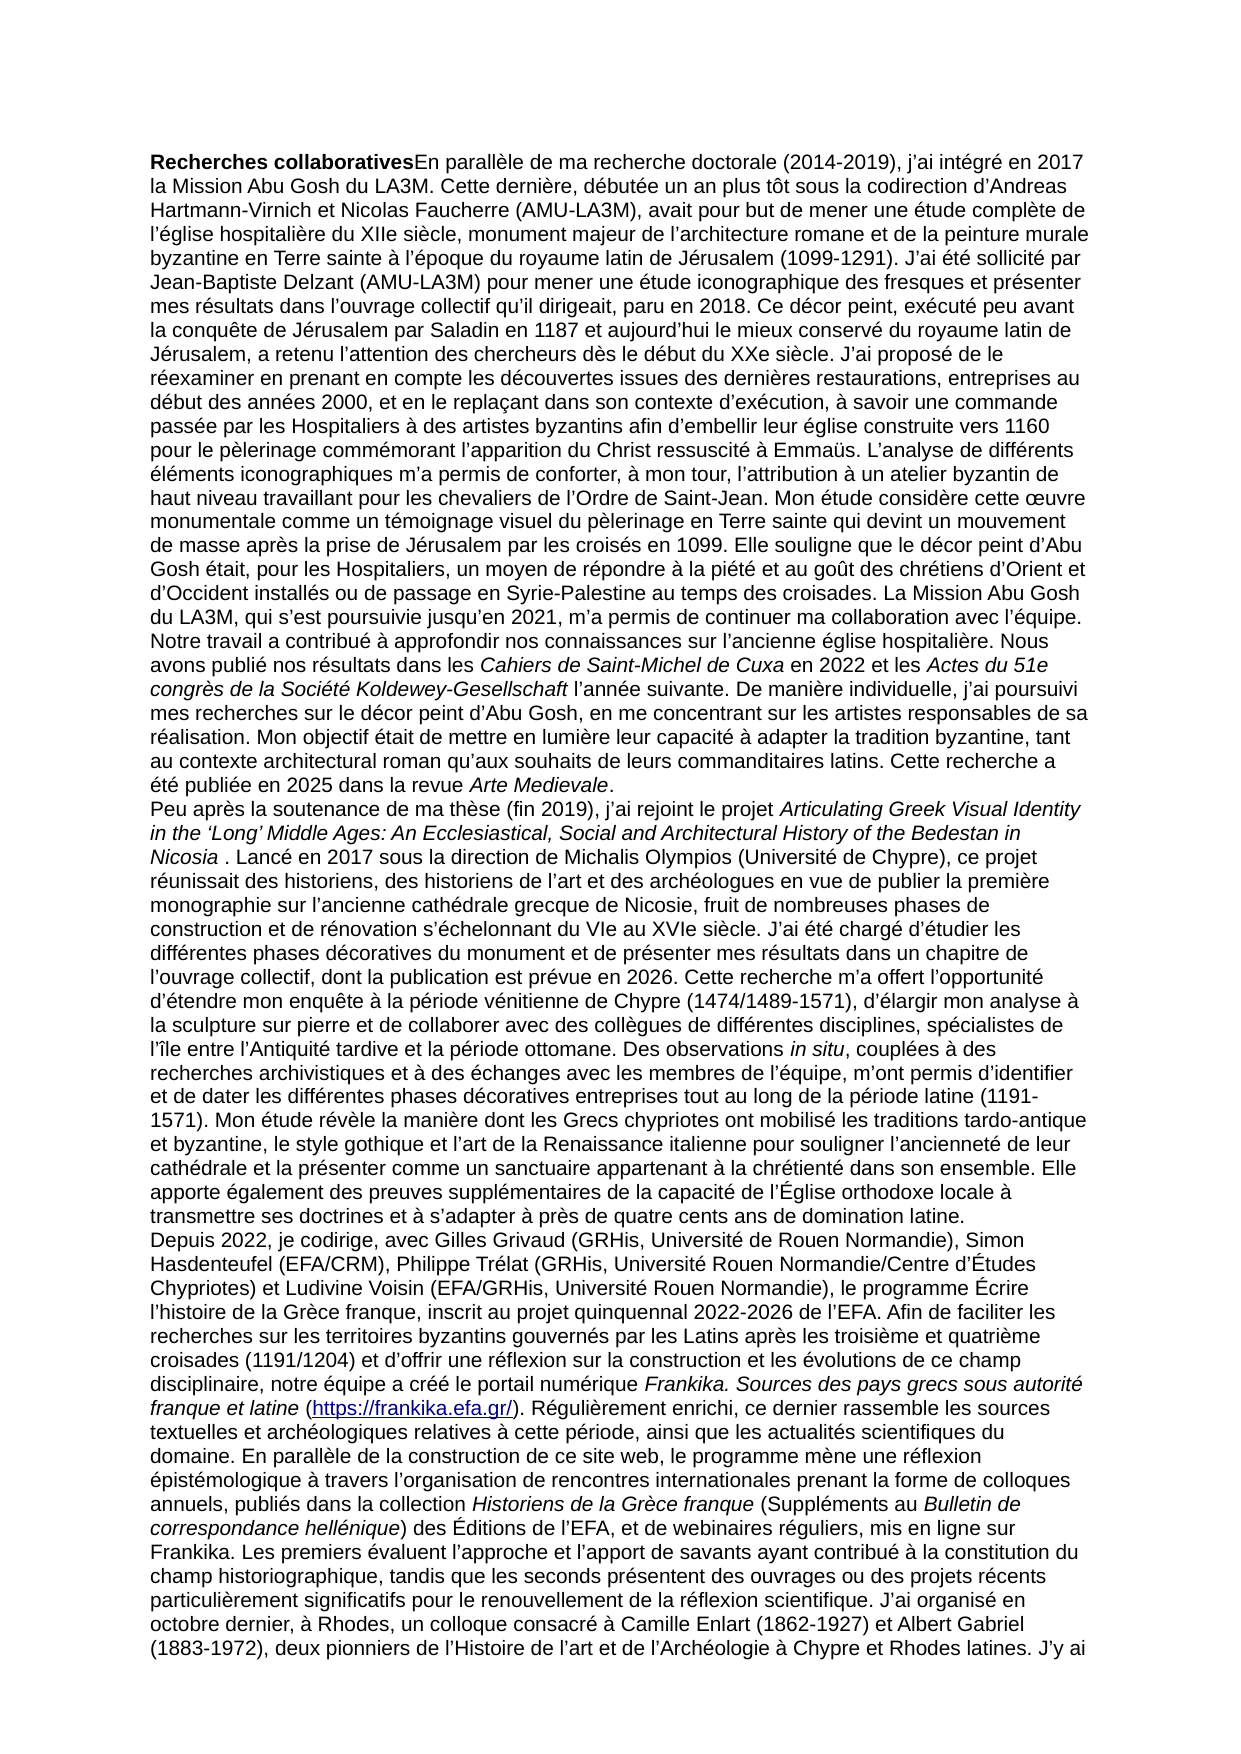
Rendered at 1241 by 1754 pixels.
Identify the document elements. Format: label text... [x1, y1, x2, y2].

text Recherches collaborativesEn parallèle de ma recherche doctorale (2014-2019), j’ai intégré en 2017 la Mission Abu Gosh du LA3M. Cette dernière, débutée un an plus tôt sous la codirection d’Andreas Hartmann-Virnich et Nicolas Faucherre (AMU-LA3M), avait pour but de mener une étude complète de l’église hospitalière du XIIe siècle, monument majeur de l’architecture romane et de la peinture murale byzantine en Terre sainte à l’époque du royaume latin de Jérusalem (1099-1291). J’ai été sollicité par Jean-Baptiste Delzant (AMU-LA3M) pour mener une étude iconographique des fresques et présenter mes résultats dans l’ouvrage collectif qu’il dirigeait, paru en 2018. Ce décor peint, exécuté peu avant la conquête de Jérusalem par Saladin en 1187 et aujourd’hui le mieux conservé du royaume latin de Jérusalem, a retenu l’attention des chercheurs dès le début du XXe siècle. J’ai proposé de le réexaminer en prenant en compte les découvertes issues des dernières restaurations, entreprises au début des années 2000, et en le replaçant dans son contexte d’exécution, à savoir une commande passée par les Hospitaliers à des artistes byzantins afin d’embellir leur église construite vers 1160 pour le pèlerinage commémorant l’apparition du Christ ressuscité à Emmaüs. L’analyse de différents éléments iconographiques m’a permis de conforter, à mon tour, l’attribution à un atelier byzantin de haut niveau travaillant pour les chevaliers de l’Ordre de Saint-Jean. Mon étude considère cette œuvre monumentale comme un témoignage visuel du pèlerinage en Terre sainte qui devint un mouvement de masse après la prise de Jérusalem par les croisés en 1099. Elle souligne que le décor peint d’Abu Gosh était, pour les Hospitaliers, un moyen de répondre à la piété et au goût des chrétiens d’Orient et d’Occident installés ou de passage en Syrie-Palestine au temps des croisades. La Mission Abu Gosh du LA3M, qui s’est poursuivie jusqu’en 2021, m’a permis de continuer ma collaboration avec l’équipe. Notre travail a contribué à approfondir nos connaissances sur l’ancienne église hospitalière. Nous avons publié nos résultats dans les Cahiers de Saint-Michel de Cuxa en 2022 et les Actes du 51e congrès de la Société Koldewey-Gesellschaft l’année suivante. De manière individuelle, j’ai poursuivi mes recherches sur le décor peint d’Abu Gosh, en me concentrant sur les artistes responsables de sa réalisation. Mon objectif était de mettre en lumière leur capacité à adapter la tradition byzantine, tant au contexte architectural roman qu’aux souhaits de leurs commanditaires latins. Cette recherche a été publiée en 2025 dans la revue Arte Medievale. [150, 150, 1090, 797]
text Depuis 2022, je codirige, avec Gilles Grivaud (GRHis, Université de Rouen Normandie), Simon Hasdenteufel (EFA/CRM), Philippe Trélat (GRHis, Université Rouen Normandie/Centre d’Études Chypriotes) et Ludivine Voisin (EFA/GRHis, Université Rouen Normandie), le programme Écrire l’histoire de la Grèce franque, inscrit au projet quinquennal 2022-2026 de l’EFA. Afin de faciliter les recherches sur les territoires byzantins gouvernés par les Latins après les troisième et quatrième croisades (1191/1204) et d’offrir une réflexion sur la construction et les évolutions de ce champ disciplinaire, notre équipe a créé le portail numérique Frankika. Sources des pays grecs sous autorité franque et latine (https://frankika.efa.gr/). Régulièrement enrichi, ce dernier rassemble les sources textuelles et archéologiques relatives à cette période, ainsi que les actualités scientifiques du domaine. En parallèle de la construction de ce site web, le programme mène une réflexion épistémologique à travers l’organisation de rencontres internationales prenant la forme de colloques annuels, publiés dans la collection Historiens de la Grèce franque (Suppléments au Bulletin de correspondance hellénique) des Éditions de l’EFA, et de webinaires réguliers, mis en ligne sur Frankika. Les premiers évaluent l’approche et l’apport de savants ayant contribué à la constitution du champ historiographique, tandis que les seconds présentent des ouvrages ou des projets récents particulièrement significatifs pour le renouvellement de la réflexion scientifique. J’ai organisé en octobre dernier, à Rhodes, un colloque consacré à Camille Enlart (1862-1927) et Albert Gabriel (1883-1972), deux pionniers de l’Histoire de l’art et de l’Archéologie à Chypre et Rhodes latines. J’y ai [150, 1228, 1090, 1659]
text Peu après la soutenance de ma thèse (fin 2019), j’ai rejoint le projet Articulating Greek Visual Identity in the ‘Long’ Middle Ages: An Ecclesiastical, Social and Architectural History of the Bedestan in Nicosia . Lancé en 2017 sous la direction de Michalis Olympios (Université de Chypre), ce projet réunissait des historiens, des historiens de l’art et des archéologues en vue de publier la première monographie sur l’ancienne cathédrale grecque de Nicosie, fruit de nombreuses phases de construction et de rénovation s’échelonnant du VIe au XVIe siècle. J’ai été chargé d’étudier les différentes phases décoratives du monument et de présenter mes résultats dans un chapitre de l’ouvrage collectif, dont la publication est prévue en 2026. Cette recherche m’a offert l’opportunité d’étendre mon enquête à la période vénitienne de Chypre (1474/1489-1571), d’élargir mon analyse à la sculpture sur pierre et de collaborer avec des collègues de différentes disciplines, spécialistes de l’île entre l’Antiquité tardive et la période ottomane. Des observations in situ, couplées à des recherches archivistiques et à des échanges avec les membres de l’équipe, m’ont permis d’identifier et de dater les différentes phases décoratives entreprises tout au long de la période latine (1191-1571). Mon étude révèle la manière dont les Grecs chypriotes ont mobilisé les traditions tardo-antique et byzantine, le style gothique et l’art de la Renaissance italienne pour souligner l’ancienneté de leur cathédrale et la présenter comme un sanctuaire appartenant à la chrétienté dans son ensemble. Elle apporte également des preuves supplémentaires de la capacité de l’Église orthodoxe locale à transmettre ses doctrines et à s’adapter à près de quatre cents ans de domination latine. [150, 797, 1090, 1228]
